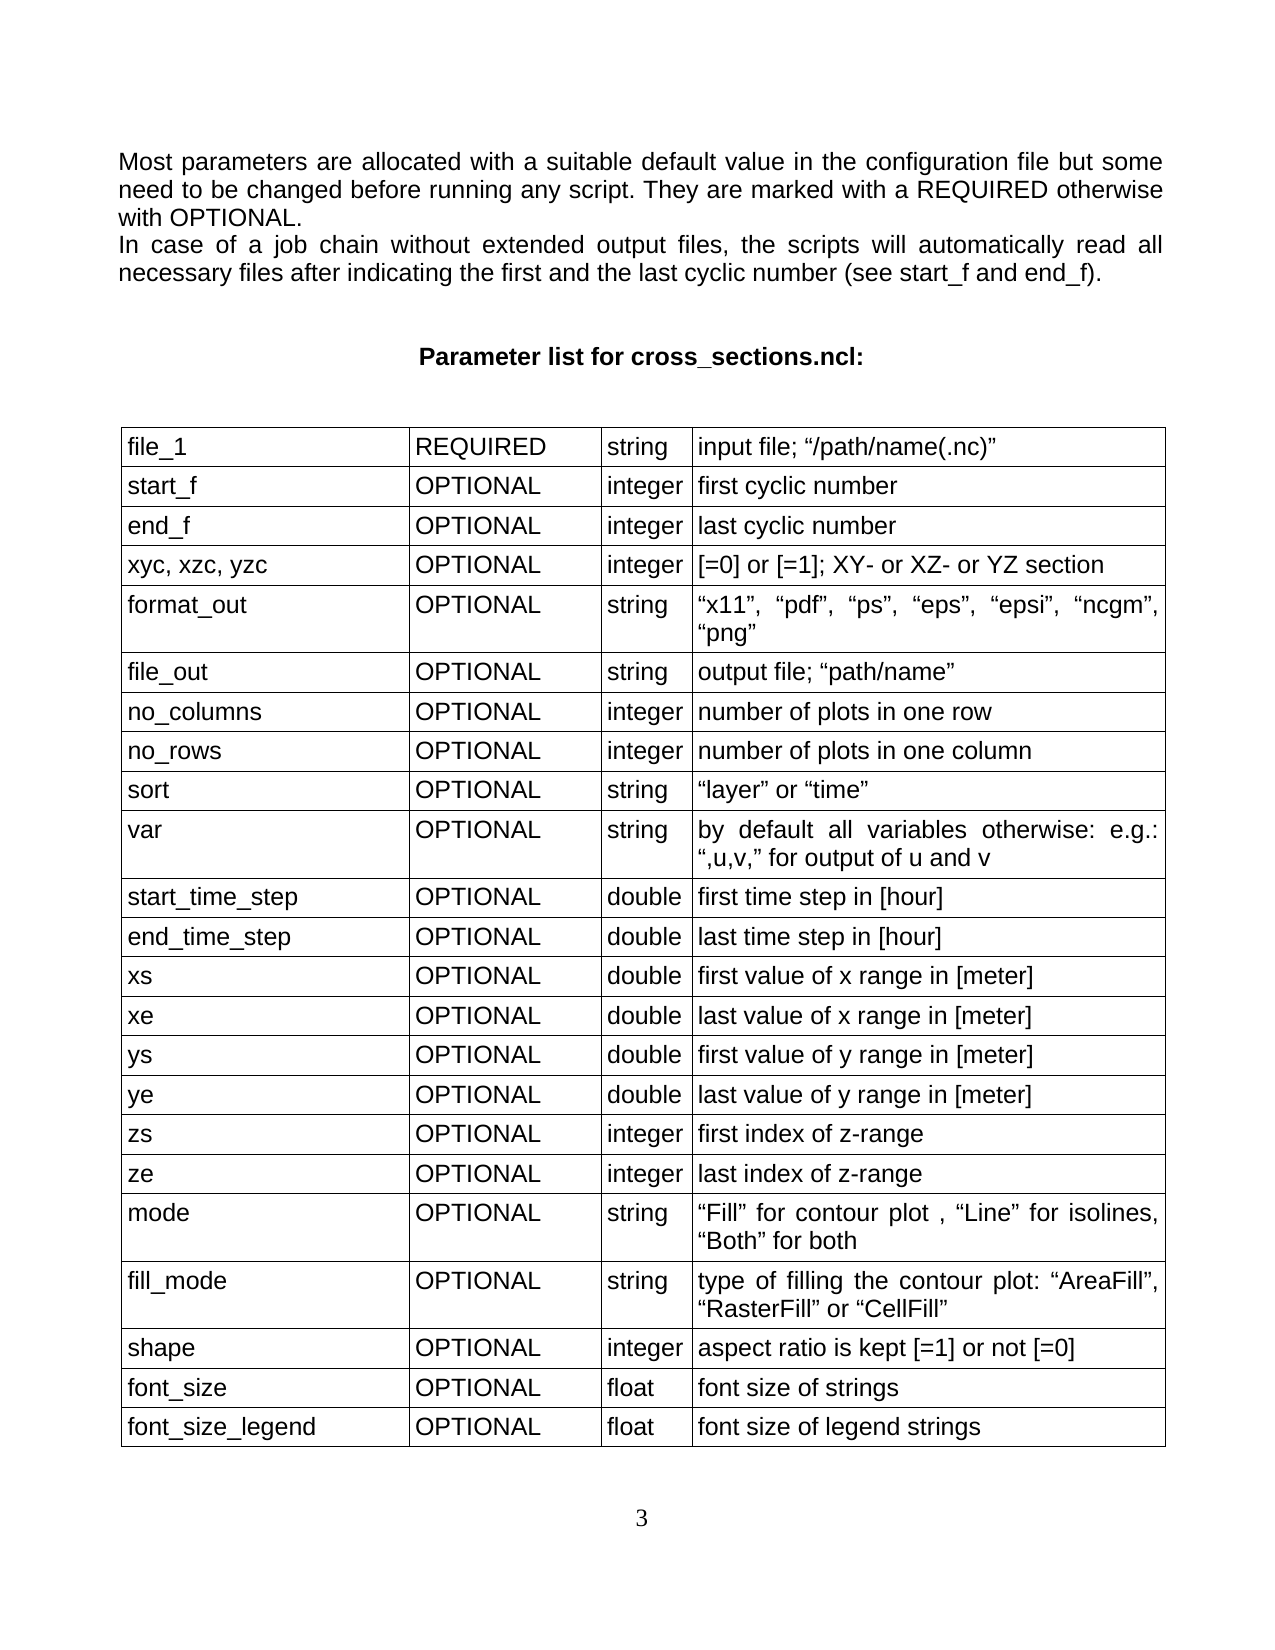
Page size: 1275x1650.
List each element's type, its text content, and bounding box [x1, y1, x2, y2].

table_cell type of filling the contour plot: “AreaFill”, “RasterFill” or “CellFill” [693, 1262, 1165, 1328]
table_cell [=0] or [=1]; XY- or XZ- or YZ section [693, 546, 1165, 585]
table_cell double [602, 997, 692, 1035]
table_cell float [602, 1369, 692, 1407]
table_cell first value of x range in [meter] [693, 957, 1165, 996]
table_cell OPTIONAL [410, 546, 601, 585]
table_cell end_time_step [122, 918, 409, 956]
table_cell “Fill” for contour plot , “Line” for isolines, “Both” for both [693, 1194, 1165, 1261]
table_cell shape [122, 1329, 409, 1367]
table_cell OPTIONAL [410, 1155, 601, 1193]
table_cell OPTIONAL [410, 1115, 601, 1154]
table_header REQUIRED [410, 428, 601, 466]
table_cell OPTIONAL [410, 879, 601, 917]
table_cell “layer” or “time” [693, 772, 1165, 810]
table_cell font size of strings [693, 1369, 1165, 1407]
table_cell xyc, xzc, yzc [122, 546, 409, 585]
table_cell OPTIONAL [410, 918, 601, 956]
table_cell first time step in [hour] [693, 879, 1165, 917]
text Parameter list for cross_sections.ncl: [118, 343, 1165, 371]
table_cell ye [122, 1076, 409, 1114]
table_cell integer [602, 1329, 692, 1367]
text Most parameters are allocated with a suitable default value in the configuration file but some need to be changed before running any script. They are marked with a REQUIRED otherwise with OPTIONAL. [118, 148, 1165, 231]
table_cell string [602, 1194, 692, 1261]
table_cell string [602, 586, 692, 652]
table_cell font_size [122, 1369, 409, 1407]
table_cell xe [122, 997, 409, 1035]
table_cell string [602, 653, 692, 692]
table_cell last time step in [hour] [693, 918, 1165, 956]
table_cell OPTIONAL [410, 467, 601, 506]
table_cell OPTIONAL [410, 586, 601, 652]
table_cell mode [122, 1194, 409, 1261]
table_cell integer [602, 732, 692, 771]
table_cell start_time_step [122, 879, 409, 917]
table_cell OPTIONAL [410, 507, 601, 545]
table_cell var [122, 811, 409, 877]
table_cell end_f [122, 507, 409, 545]
table_cell OPTIONAL [410, 693, 601, 731]
table_cell integer [602, 467, 692, 506]
text In case of a job chain without extended output files, the scripts will automatically read all necessary files after indicating the first and the last cyclic number (see start_f and end_f). [118, 231, 1165, 287]
table_header string [602, 428, 692, 466]
table_cell OPTIONAL [410, 811, 601, 877]
table_cell OPTIONAL [410, 1036, 601, 1075]
table_cell double [602, 879, 692, 917]
table_cell no_rows [122, 732, 409, 771]
table_cell OPTIONAL [410, 997, 601, 1035]
table_cell format_out [122, 586, 409, 652]
table_cell file_out [122, 653, 409, 692]
table_cell font size of legend strings [693, 1408, 1165, 1446]
table_cell OPTIONAL [410, 1262, 601, 1328]
table_cell fill_mode [122, 1262, 409, 1328]
table_cell aspect ratio is kept [=1] or not [=0] [693, 1329, 1165, 1367]
table_cell integer [602, 507, 692, 545]
table_cell integer [602, 693, 692, 731]
table_cell first cyclic number [693, 467, 1165, 506]
table_cell string [602, 772, 692, 810]
table_cell number of plots in one column [693, 732, 1165, 771]
table_cell last index of z-range [693, 1155, 1165, 1193]
table_cell output file; “path/name” [693, 653, 1165, 692]
table_cell integer [602, 1115, 692, 1154]
table_cell integer [602, 1155, 692, 1193]
table_cell double [602, 1036, 692, 1075]
table_header file_1 [122, 428, 409, 466]
table_cell first index of z-range [693, 1115, 1165, 1154]
table_cell “x11”, “pdf”, “ps”, “eps”, “epsi”, “ncgm”, “png” [693, 586, 1165, 652]
table_cell OPTIONAL [410, 1194, 601, 1261]
table_cell ys [122, 1036, 409, 1075]
table_cell xs [122, 957, 409, 996]
table_cell number of plots in one row [693, 693, 1165, 731]
table_cell OPTIONAL [410, 653, 601, 692]
table_header input file; “/path/name(.nc)” [693, 428, 1165, 466]
table_cell OPTIONAL [410, 772, 601, 810]
table_cell integer [602, 546, 692, 585]
table_cell OPTIONAL [410, 957, 601, 996]
table_cell last value of x range in [meter] [693, 997, 1165, 1035]
table_cell float [602, 1408, 692, 1446]
table_cell by default all variables otherwise: e.g.: “,u,v,” for output of u and v [693, 811, 1165, 877]
table_cell OPTIONAL [410, 1369, 601, 1407]
table_cell OPTIONAL [410, 1329, 601, 1367]
table_cell zs [122, 1115, 409, 1154]
table_cell double [602, 1076, 692, 1114]
table_cell sort [122, 772, 409, 810]
table_cell string [602, 1262, 692, 1328]
table_cell start_f [122, 467, 409, 506]
table_cell double [602, 918, 692, 956]
table_cell ze [122, 1155, 409, 1193]
table_cell double [602, 957, 692, 996]
table_cell OPTIONAL [410, 732, 601, 771]
table_cell font_size_legend [122, 1408, 409, 1446]
table_cell last value of y range in [meter] [693, 1076, 1165, 1114]
table_cell string [602, 811, 692, 877]
table_cell no_columns [122, 693, 409, 731]
table_cell OPTIONAL [410, 1408, 601, 1446]
table_cell last cyclic number [693, 507, 1165, 545]
table_cell first value of y range in [meter] [693, 1036, 1165, 1075]
table_cell OPTIONAL [410, 1076, 601, 1114]
